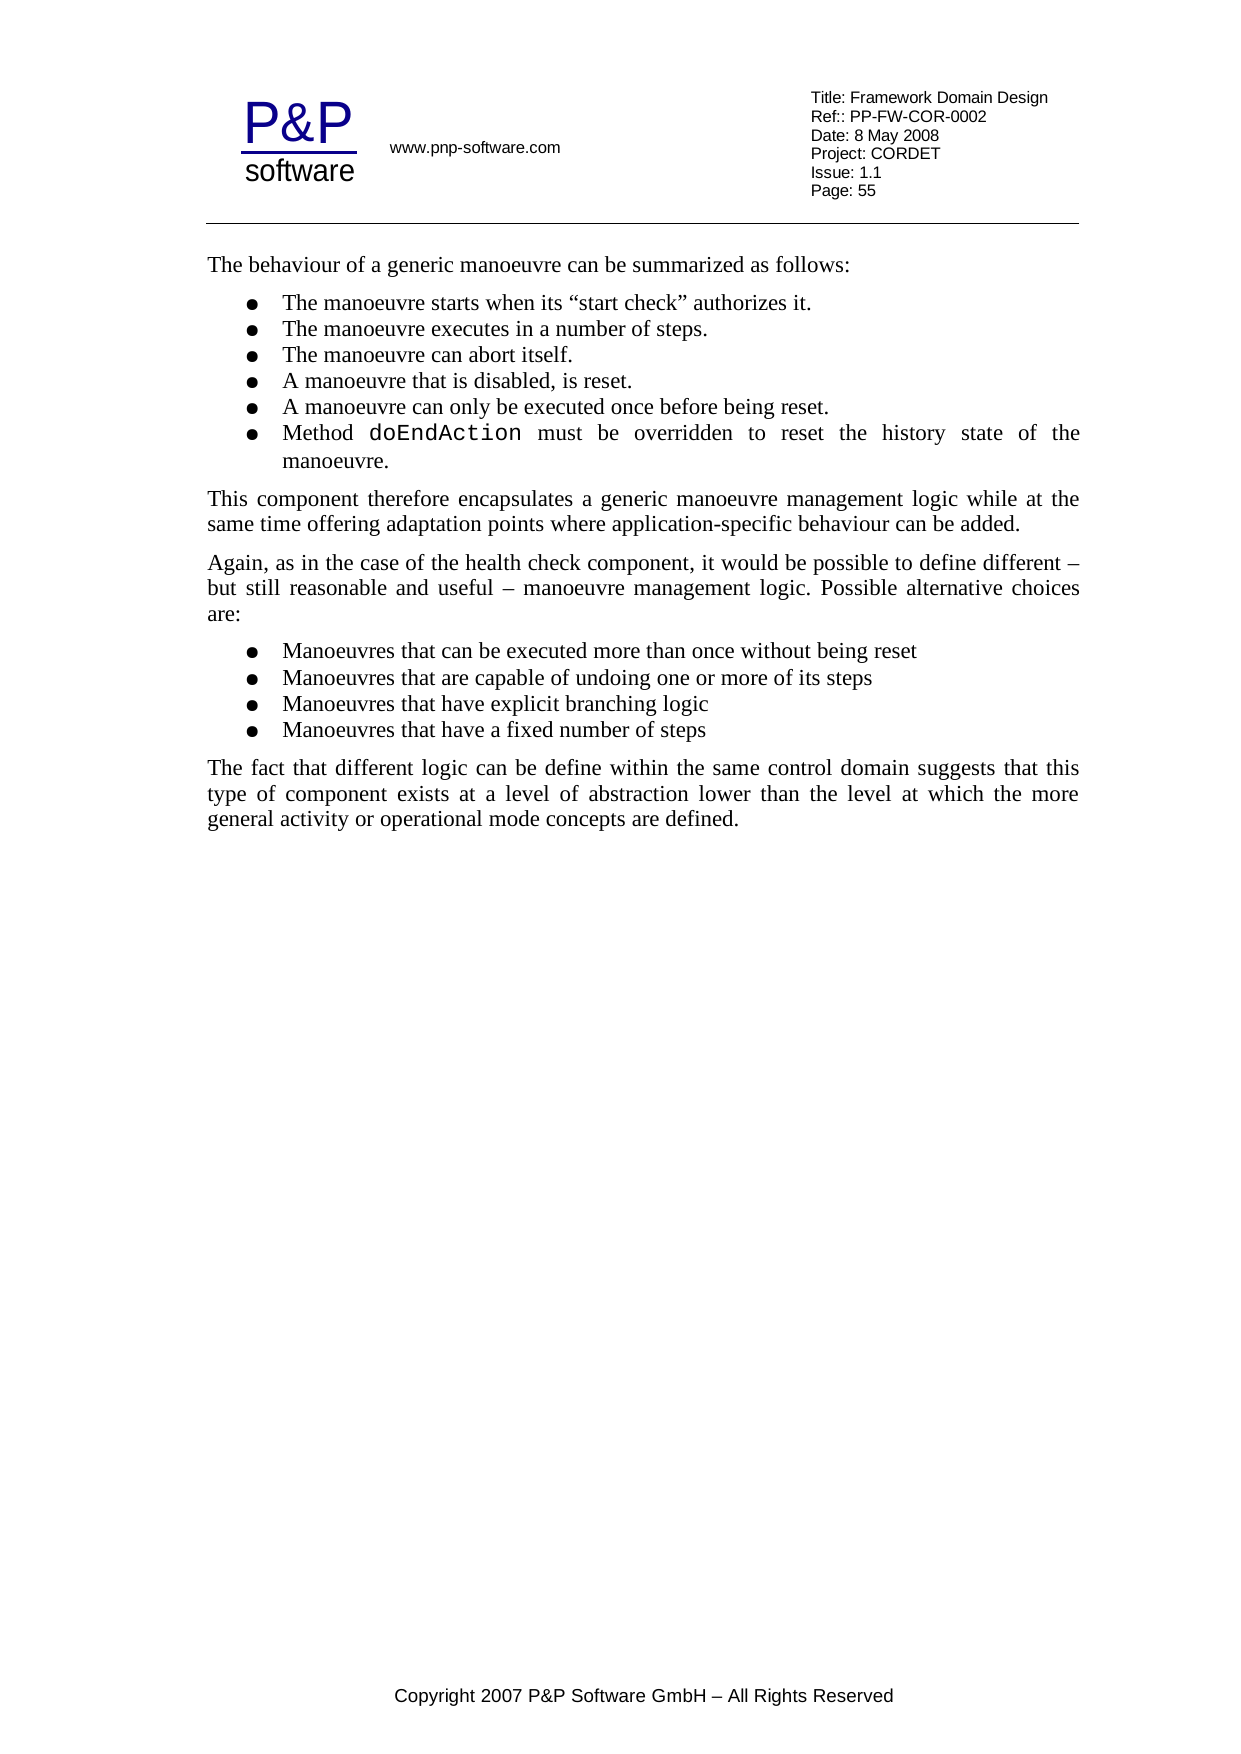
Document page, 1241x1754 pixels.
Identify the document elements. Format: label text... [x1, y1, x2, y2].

list Method doEndAction must be overridden to reset the history state of the manoeuvre. [244, 420, 1081, 473]
text This component therefore encapsulates a generic manoeuvre management logic while at the same time offering adaptation points where application-specific behaviour can be added. [207, 486, 1081, 537]
list Manoeuvres that can be executed more than once without being reset [244, 638, 1081, 664]
list The manoeuvre can abort itself. [244, 342, 1081, 367]
list A manoeuvre that is disabled, is reset. [244, 368, 1081, 393]
text The fact that different logic can be define within the same control domain suggests that this type of component exists at a level of abstraction lower than the level at which the more general activity or operational mode concepts are defined. [207, 755, 1081, 831]
list Manoeuvres that are capable of undoing one or more of its steps [244, 664, 1081, 690]
list The manoeuvre starts when its “start check” authorizes it. [244, 289, 1081, 315]
text The behaviour of a generic manoeuvre can be summarized as follows: [207, 251, 1081, 277]
list Manoeuvres that have explicit branching logic [244, 691, 1081, 716]
list A manoeuvre can only be executed once before being reset. [244, 394, 1081, 419]
list Manoeuvres that have a fixed number of steps [244, 717, 1081, 742]
text Again, as in the case of the health check component, it would be possible to define different – but still reasonable and useful – manoeuvre management logic. Possible alternative choices are: [207, 549, 1081, 626]
list The manoeuvre executes in a number of steps. [244, 316, 1081, 341]
